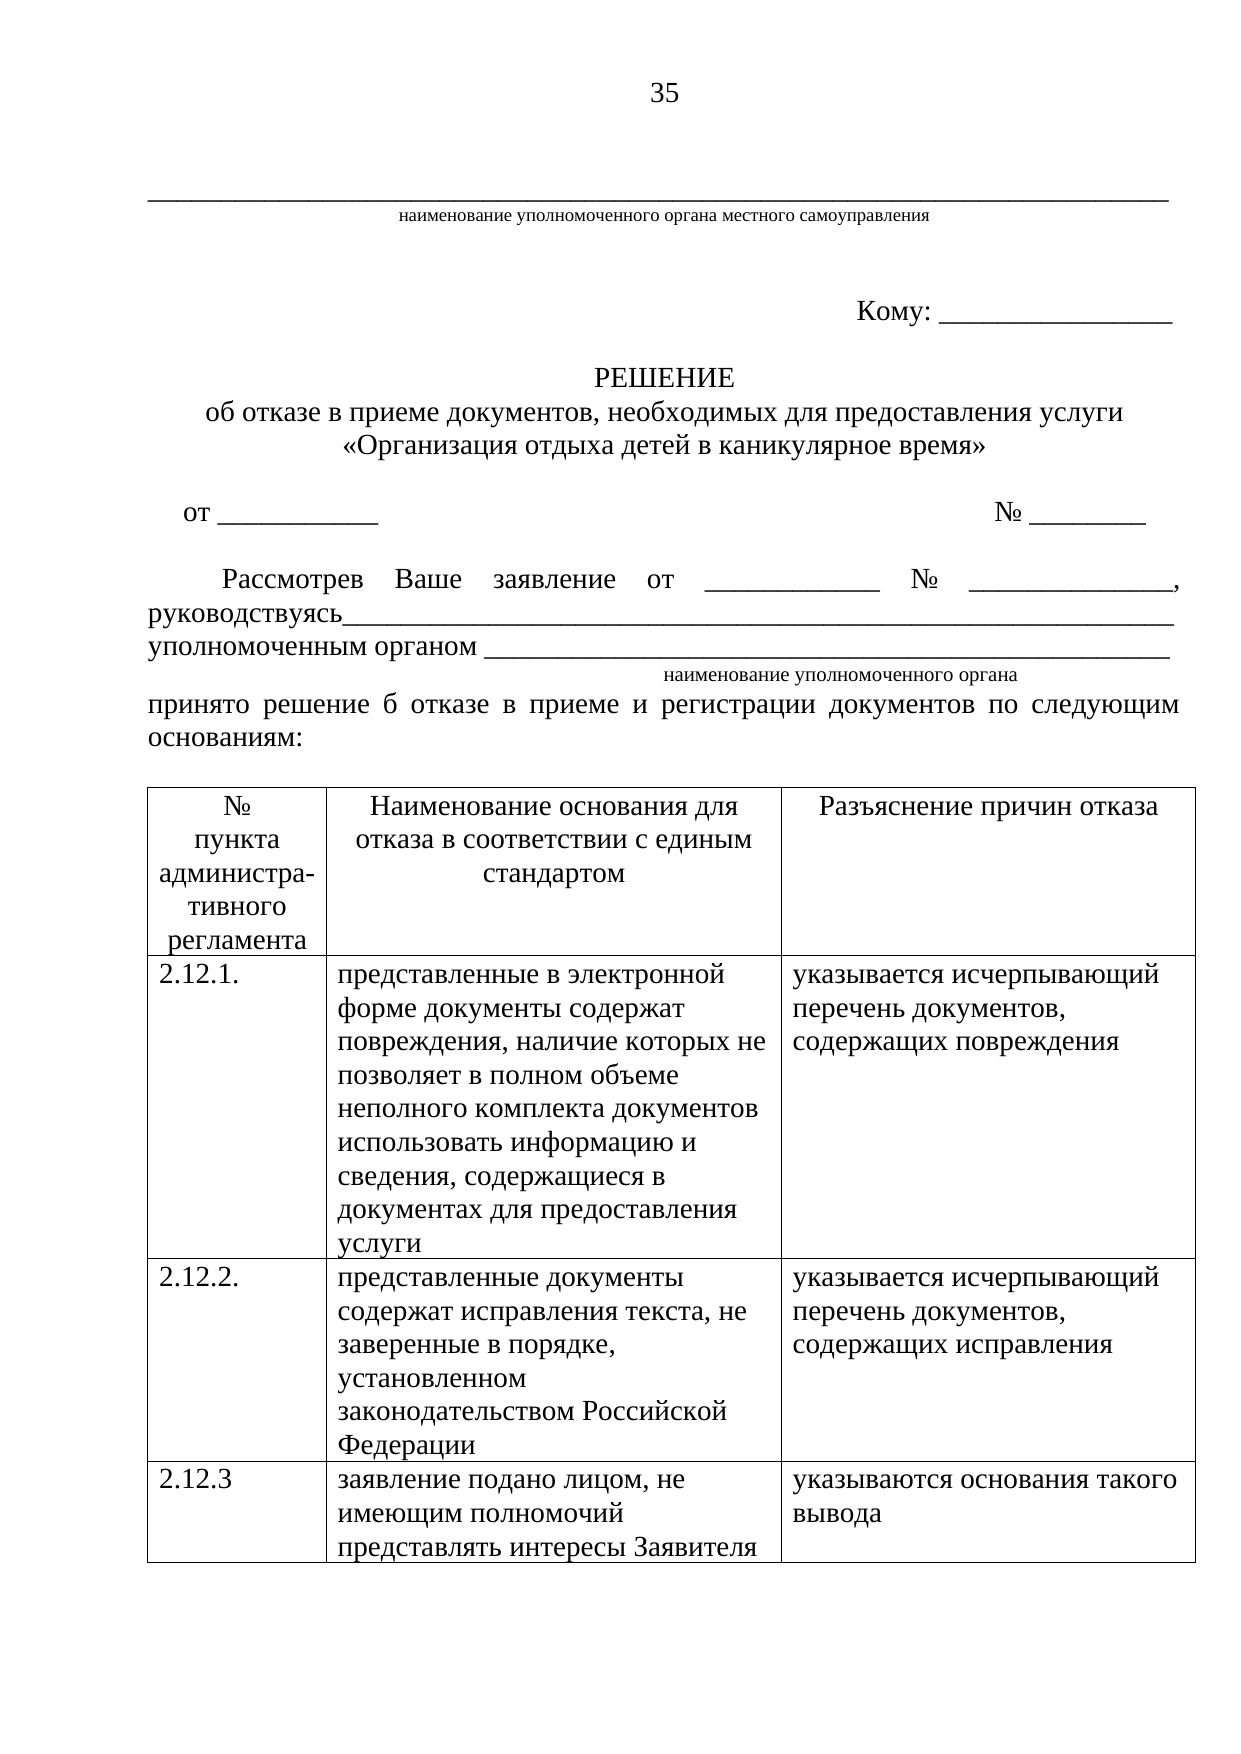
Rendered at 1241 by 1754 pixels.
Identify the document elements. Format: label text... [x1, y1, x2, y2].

text принято решение б отказе в приеме и регистрации документов по следующим основаниям: [148, 686, 1181, 753]
table_cell 2.12.2. [148, 1259, 326, 1461]
text уполномоченным органом _______________________________________________ [148, 628, 1181, 662]
text Кому: ________________ [856, 293, 1181, 327]
table_cell 2.12.1. [148, 956, 326, 1258]
text ______________________________________________________________________ [148, 171, 1181, 204]
text наименование уполномоченного органа [148, 662, 1181, 686]
table_cell представленные в электронной форме документы содержат повреждения, наличие которых не позволяет в полном объеме неполного комплекта документов использовать информацию и сведения, содержащиеся в документах для предоставления услуги [327, 956, 781, 1258]
table_header № пункта администра- тивного регламента [148, 788, 326, 955]
table_header Разъяснение причин отказа [782, 788, 1195, 955]
table_cell заявление подано лицом, не имеющим полномочий представлять интересы Заявителя [327, 1462, 781, 1562]
table_cell представленные документы содержат исправления текста, не заверенные в порядке, установленном законодательством Российской Федерации [327, 1259, 781, 1461]
table_cell указывается исчерпывающий перечень документов, содержащих исправления [782, 1259, 1195, 1461]
text об отказе в приеме документов, необходимых для предоставления услуги «Организация отдыха детей в каникулярное время» [148, 394, 1181, 461]
table_cell указывается исчерпывающий перечень документов, содержащих повреждения [782, 956, 1195, 1258]
text наименование уполномоченного органа местного самоуправления [148, 204, 1181, 226]
text от ___________ № ________ [148, 494, 1181, 528]
text Рассмотрев Ваше заявление от ____________ № ______________, руководствуясь_________________________________________________________ [148, 561, 1181, 628]
table_cell указываются основания такого вывода [782, 1462, 1195, 1562]
table_cell 2.12.3 [148, 1462, 326, 1562]
text РЕШЕНИЕ [148, 360, 1181, 394]
table_header Наименование основания для отказа в соответствии с единым стандартом [327, 788, 781, 955]
